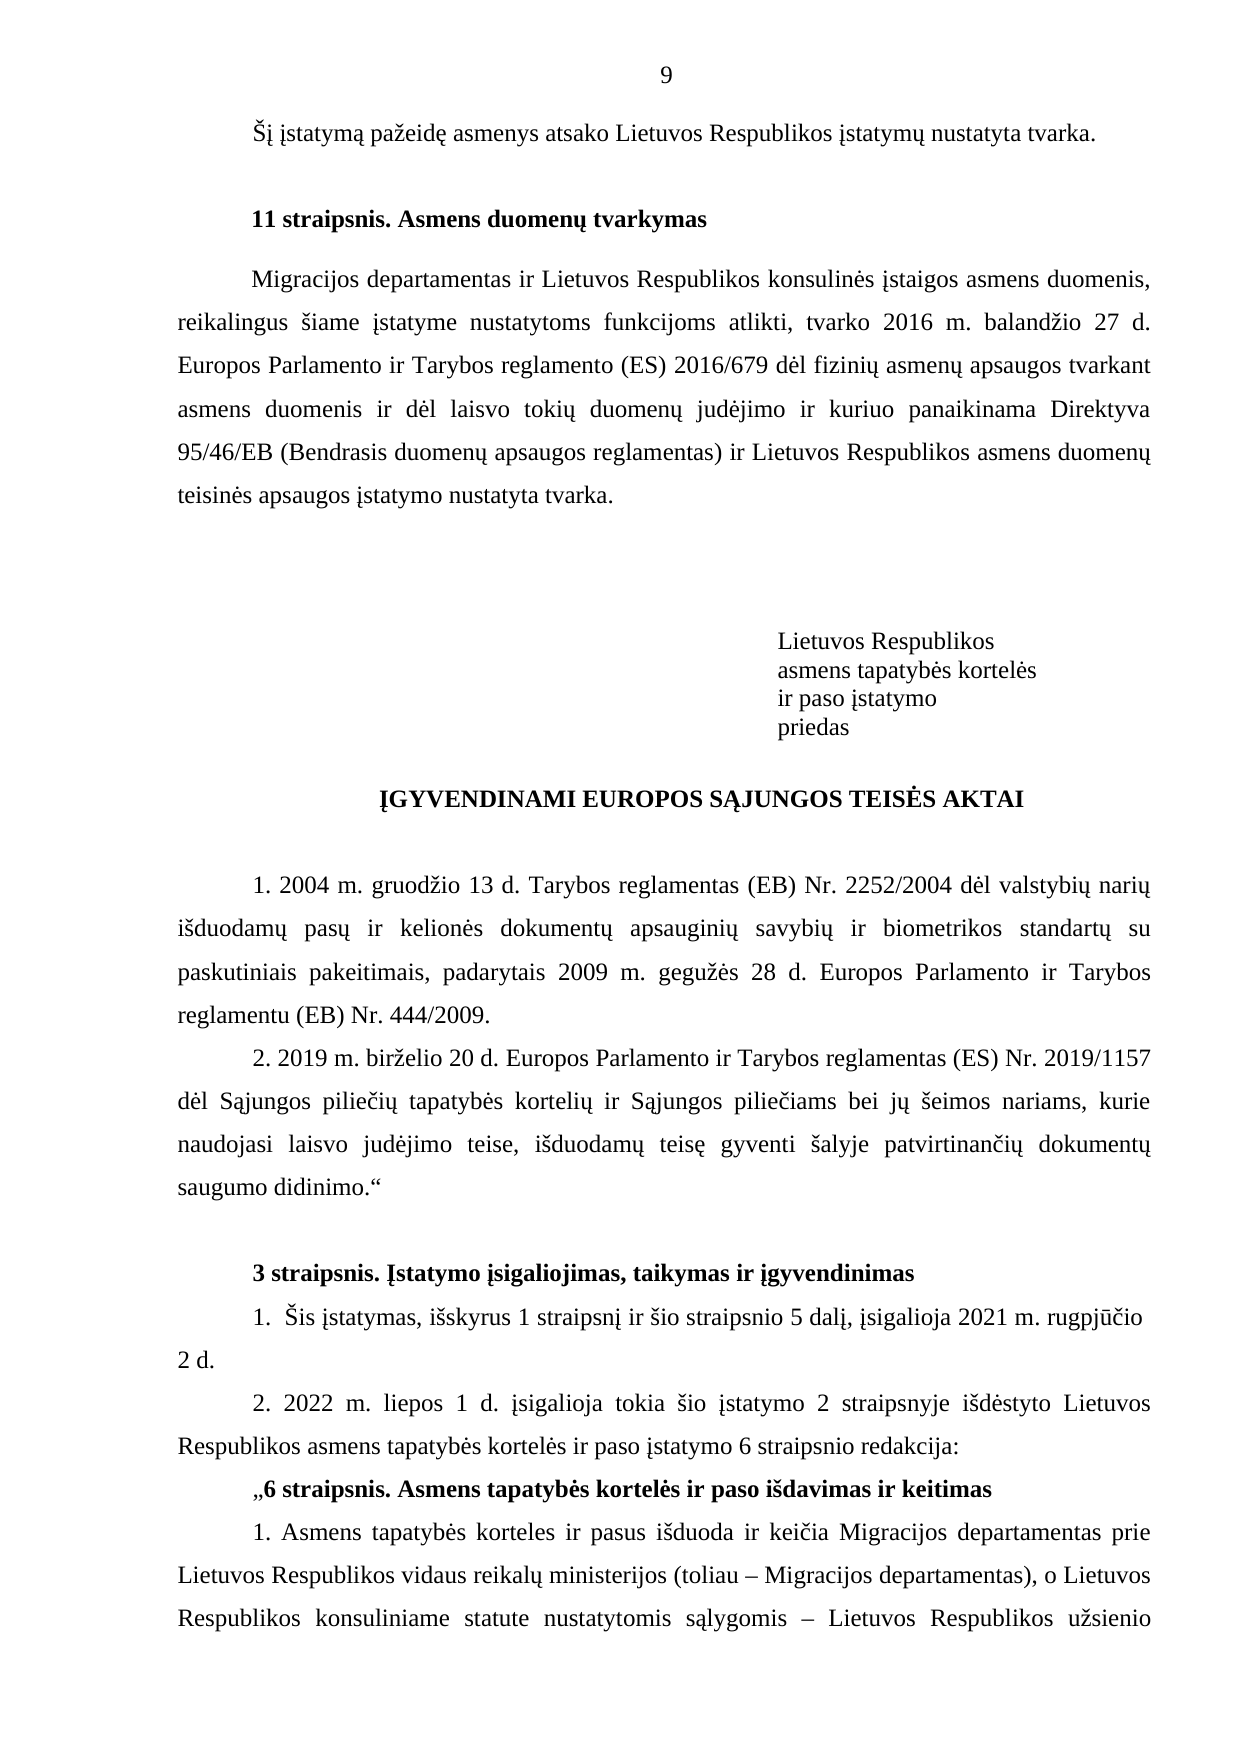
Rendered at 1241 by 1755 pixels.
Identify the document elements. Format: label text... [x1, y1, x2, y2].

text „6 straipsnis. Asmens tapatybės kortelės ir paso išdavimas ir keitimas [177, 1474, 1152, 1503]
text 1. 2004 m. gruodžio 13 d. Tarybos reglamentas (EB) Nr. 2252/2004 dėl valstybių narių išduodamų pasų ir kelionės dokumentų apsauginių savybių ir biometrikos standartų su paskutiniais pakeitimais, padarytais 2009 m. gegužės 28 d. Europos Parlamento ir Tarybos reglamentu (EB) Nr. 444/2009. [177, 870, 1152, 1028]
text Lietuvos Respublikos [177, 626, 1152, 655]
text Migracijos departamentas ir Lietuvos Respublikos konsulinės įstaigos asmens duomenis, reikalingus šiame įstatyme nustatytoms funkcijoms atlikti, tvarko 2016 m. balandžio 27 d. Europos Parlamento ir Tarybos reglamento (ES) 2016/679 dėl fizinių asmenų apsaugos tvarkant asmens duomenis ir dėl laisvo tokių duomenų judėjimo ir kuriuo panaikinama Direktyva 95/46/EB (Bendrasis duomenų apsaugos reglamentas) ir Lietuvos Respublikos asmens duomenų teisinės apsaugos įstatymo nustatyta tvarka. [177, 264, 1152, 509]
text priedas [177, 712, 1152, 741]
text asmens tapatybės kortelės [177, 655, 1152, 683]
text Šį įstatymą pažeidę asmenys atsako Lietuvos Respublikos įstatymų nustatyta tvarka. [177, 118, 1152, 147]
text 1. Asmens tapatybės korteles ir pasus išduoda ir keičia Migracijos departamentas prie Lietuvos Respublikos vidaus reikalų ministerijos (toliau – Migracijos departamentas), o Lietuvos Respublikos konsuliniame statute nustatytomis sąlygomis – Lietuvos Respublikos užsienio [177, 1517, 1152, 1632]
text ir paso įstatymo [177, 683, 1152, 712]
text 2. 2022 m. liepos 1 d. įsigalioja tokia šio įstatymo 2 straipsnyje išdėstyto Lietuvos Respublikos asmens tapatybės kortelės ir paso įstatymo 6 straipsnio redakcija: [177, 1388, 1152, 1460]
text 2. 2019 m. birželio 20 d. Europos Parlamento ir Tarybos reglamentas (ES) Nr. 2019/1157 dėl Sąjungos piliečių tapatybės kortelių ir Sąjungos piliečiams bei jų šeimos nariams, kurie naudojasi laisvo judėjimo teise, išduodamų teisę gyventi šalyje patvirtinančių dokumentų saugumo didinimo.“ [177, 1043, 1152, 1201]
text 1. Šis įstatymas, išskyrus 1 straipsnį ir šio straipsnio 5 dalį, įsigalioja 2021 m. rugpjūčio 2 d. [177, 1302, 1152, 1373]
text 11 straipsnis. Asmens duomenų tvarkymas [177, 204, 1152, 233]
text 3 straipsnis. Įstatymo įsigaliojimas, taikymas ir įgyvendinimas [177, 1258, 1152, 1287]
text ĮGYVENDINAMI EUROPOS SĄJUNGOS TEISĖS AKTAI [177, 784, 1152, 813]
